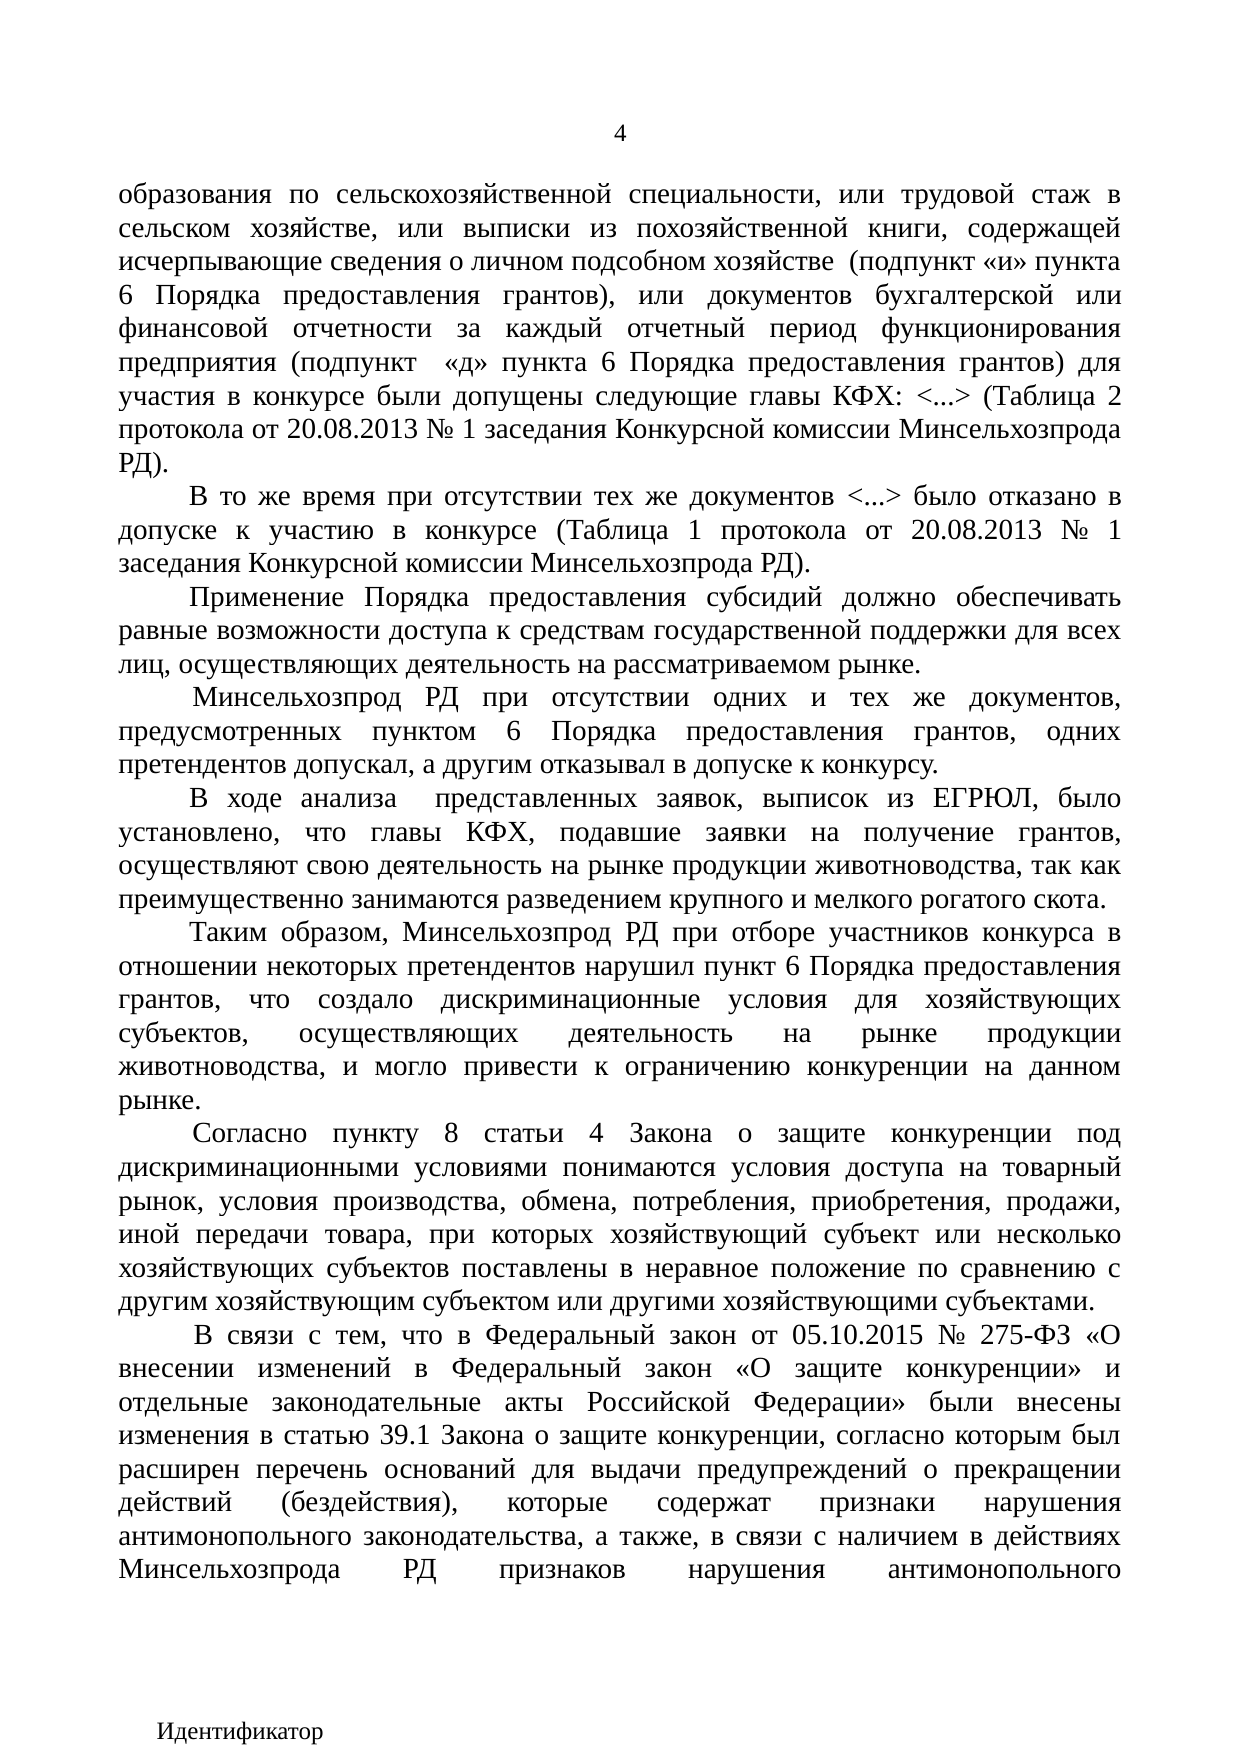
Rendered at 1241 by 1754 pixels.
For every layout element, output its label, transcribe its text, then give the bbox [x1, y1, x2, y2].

text В связи с тем, что в Федеральный закон от 05.10.2015 № 275-ФЗ «О внесении изменений в Федеральный закон «О защите конкуренции» и отдельные законодательные акты Российской Федерации» были внесены изменения в статью 39.1 Закона о защите конкуренции, согласно которым был расширен перечень оснований для выдачи предупреждений о прекращении действий (бездействия), которые содержат признаки нарушения антимонопольного законодательства, а также, в связи с наличием в действиях Минсельхозпрода РД признаков нарушения антимонопольного [118, 1317, 1122, 1585]
text В ходе анализа представленных заявок, выписок из ЕГРЮЛ, было установлено, что главы КФХ, подавшие заявки на получение грантов, осуществляют свою деятельность на рынке продукции животноводства, так как преимущественно занимаются разведением крупного и мелкого рогатого скота. [118, 780, 1122, 914]
text В то же время при отсутствии тех же документов <...> было отказано в допуске к участию в конкурсе (Таблица 1 протокола от 20.08.2013 № 1 заседания Конкурсной комиссии Минсельхозпрода РД). [118, 478, 1122, 579]
text Минсельхозпрод РД при отсутствии одних и тех же документов, предусмотренных пунктом 6 Порядка предоставления грантов, одних претендентов допускал, а другим отказывал в допуске к конкурсу. [118, 679, 1122, 780]
text Таким образом, Минсельхозпрод РД при отборе участников конкурса в отношении некоторых претендентов нарушил пункт 6 Порядка предоставления грантов, что создало дискриминационные условия для хозяйствующих субъектов, осуществляющих деятельность на рынке продукции животноводства, и могло привести к ограничению конкуренции на данном рынке. [118, 914, 1122, 1116]
text Согласно пункту 8 статьи 4 Закона о защите конкуренции под дискриминационными условиями понимаются условия доступа на товарный рынок, условия производства, обмена, потребления, приобретения, продажи, иной передачи товара, при которых хозяйствующий субъект или несколько хозяйствующих субъектов поставлены в неравное положение по сравнению с другим хозяйствующим субъектом или другими хозяйствующими субъектами. [118, 1116, 1122, 1317]
text образования по сельскохозяйственной специальности, или трудовой стаж в сельском хозяйстве, или выписки из похозяйственной книги, содержащей исчерпывающие сведения о личном подсобном хозяйстве (подпункт «и» пункта 6 Порядка предоставления грантов), или документов бухгалтерской или финансовой отчетности за каждый отчетный период функционирования предприятия (подпункт «д» пункта 6 Порядка предоставления грантов) для участия в конкурсе были допущены следующие главы КФХ: <...> (Таблица 2 протокола от 20.08.2013 № 1 заседания Конкурсной комиссии Минсельхозпрода РД). [118, 176, 1122, 478]
text Применение Порядка предоставления субсидий должно обеспечивать равные возможности доступа к средствам государственной поддержки для всех лиц, осуществляющих деятельность на рассматриваемом рынке. [118, 579, 1122, 679]
